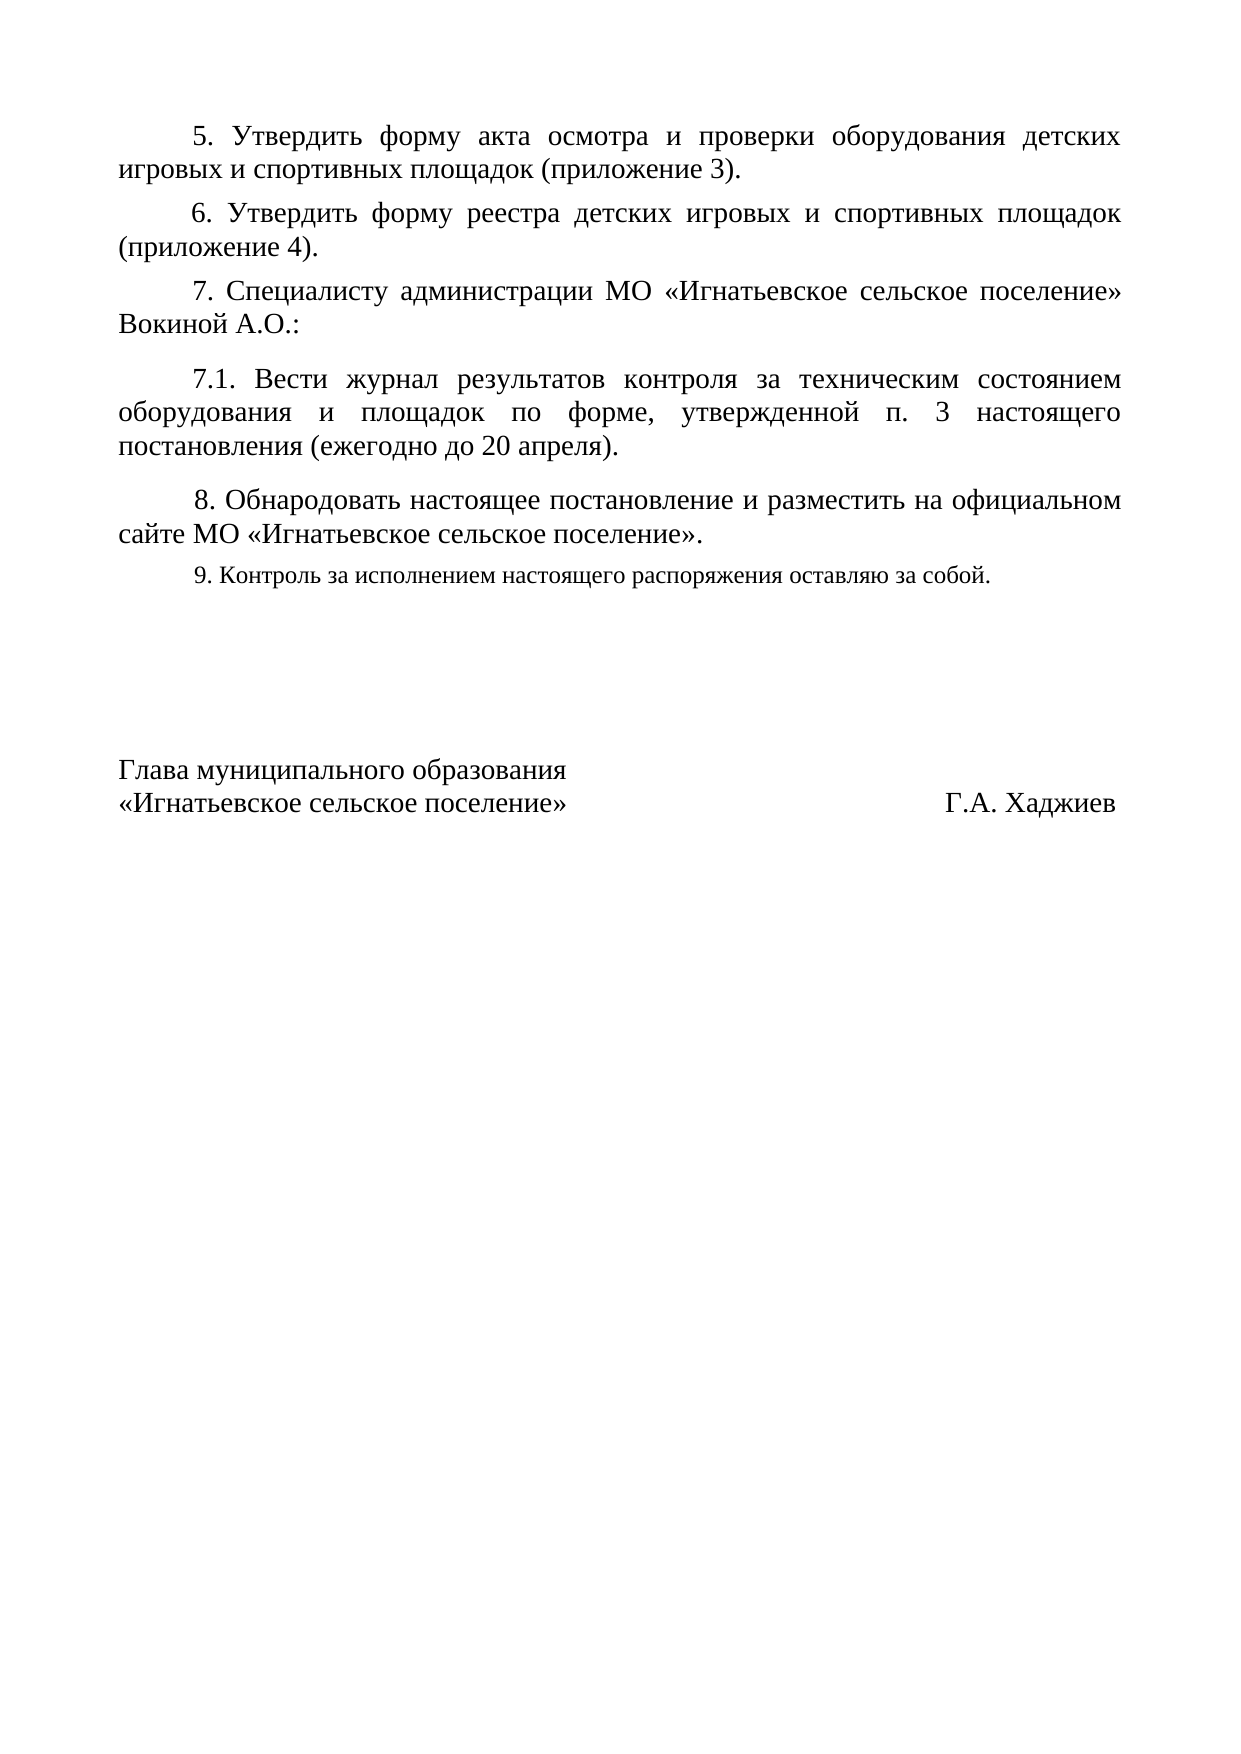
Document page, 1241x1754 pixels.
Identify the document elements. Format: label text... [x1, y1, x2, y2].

text 9. Контроль за исполнением настоящего распоряжения оставляю за собой. [118, 560, 1122, 589]
text 6. Утвердить форму реестра детских игровых и спортивных площадок (приложение 4). [118, 196, 1122, 263]
text 7.1. Вести журнал результатов контроля за техническим состоянием оборудования и площадок по форме, утвержденной п. 3 настоящего постановления (ежегодно до 20 апреля). [118, 361, 1122, 462]
text 5. Утвердить форму акта осмотра и проверки оборудования детских игровых и спортивных площадок (приложение 3). [118, 118, 1122, 185]
text 7. Специалисту администрации МО «Игнатьевское сельское поселение» Вокиной А.О.: [118, 273, 1122, 340]
text Глава муниципального образования [118, 752, 1122, 785]
text 8. Обнародовать настоящее постановление и разместить на официальном сайте МО «Игнатьевское сельское поселение». [118, 482, 1122, 549]
text «Игнатьевское сельское поселение» Г.А. Хаджиев [118, 785, 1122, 819]
